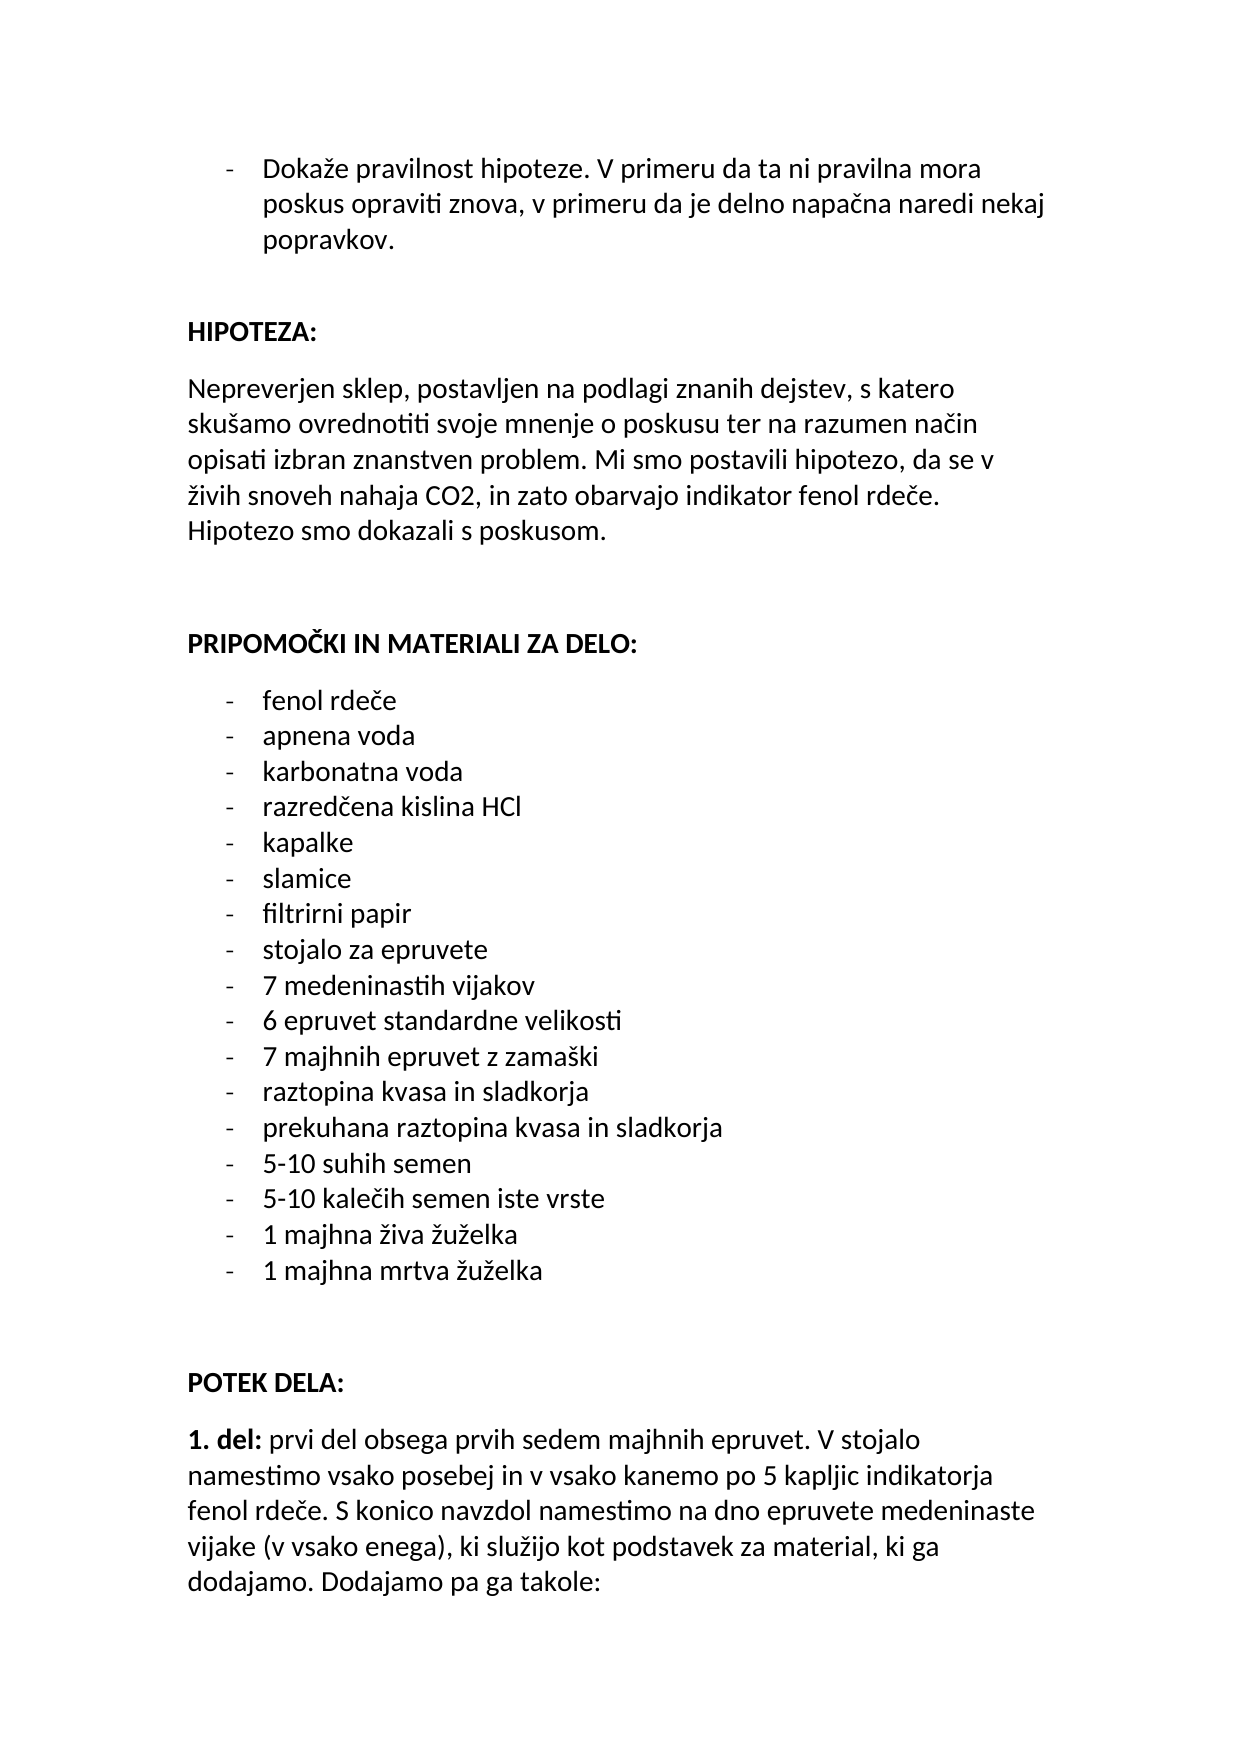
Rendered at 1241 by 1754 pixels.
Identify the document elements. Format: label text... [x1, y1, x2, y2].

list 6 epruvet standardne velikosti [225, 1002, 1053, 1038]
list karbonatna voda [225, 753, 1053, 788]
list Dokaže pravilnost hipoteze. V primeru da ta ni pravilna mora poskus opraviti znova, v primeru da je delno napačna naredi nekaj popravkov. [225, 150, 1053, 257]
list filtrirni papir [225, 895, 1053, 931]
list stojalo za epruvete [225, 931, 1053, 967]
text 1. del: prvi del obsega prvih sedem majhnih epruvet. V stojalo namestimo vsako posebej in v vsako kanemo po 5 kapljic indikatorja fenol rdeče. S konico navzdol namestimo na dno epruvete medeninaste vijake (v vsako enega), ki služijo kot podstavek za material, ki ga dodajamo. Dodajamo pa ga takole: [187, 1421, 1053, 1599]
list slamice [225, 860, 1053, 895]
list fenol rdeče [225, 682, 1053, 717]
text HIPOTEZA: [187, 313, 1053, 349]
list 7 majhnih epruvet z zamaški [225, 1038, 1053, 1073]
list kapalke [225, 824, 1053, 860]
list 5-10 suhih semen [225, 1145, 1053, 1180]
list 7 medeninastih vijakov [225, 967, 1053, 1002]
list 5-10 kalečih semen iste vrste [225, 1180, 1053, 1216]
list apnena voda [225, 717, 1053, 753]
list razredčena kislina HCl [225, 788, 1053, 824]
list 1 majhna živa žuželka [225, 1216, 1053, 1252]
text PRIPOMOČKI IN MATERIALI ZA DELO: [187, 625, 1053, 661]
list 1 majhna mrtva žuželka [225, 1252, 1053, 1287]
text POTEK DELA: [187, 1364, 1053, 1400]
list prekuhana raztopina kvasa in sladkorja [225, 1109, 1053, 1145]
text Nepreverjen sklep, postavljen na podlagi znanih dejstev, s katero skušamo ovrednotiti svoje mnenje o poskusu ter na razumen način opisati izbran znanstven problem. Mi smo postavili hipotezo, da se v živih snoveh nahaja CO2, in zato obarvajo indikator fenol rdeče. Hipotezo smo dokazali s poskusom. [187, 370, 1053, 548]
list raztopina kvasa in sladkorja [225, 1073, 1053, 1109]
